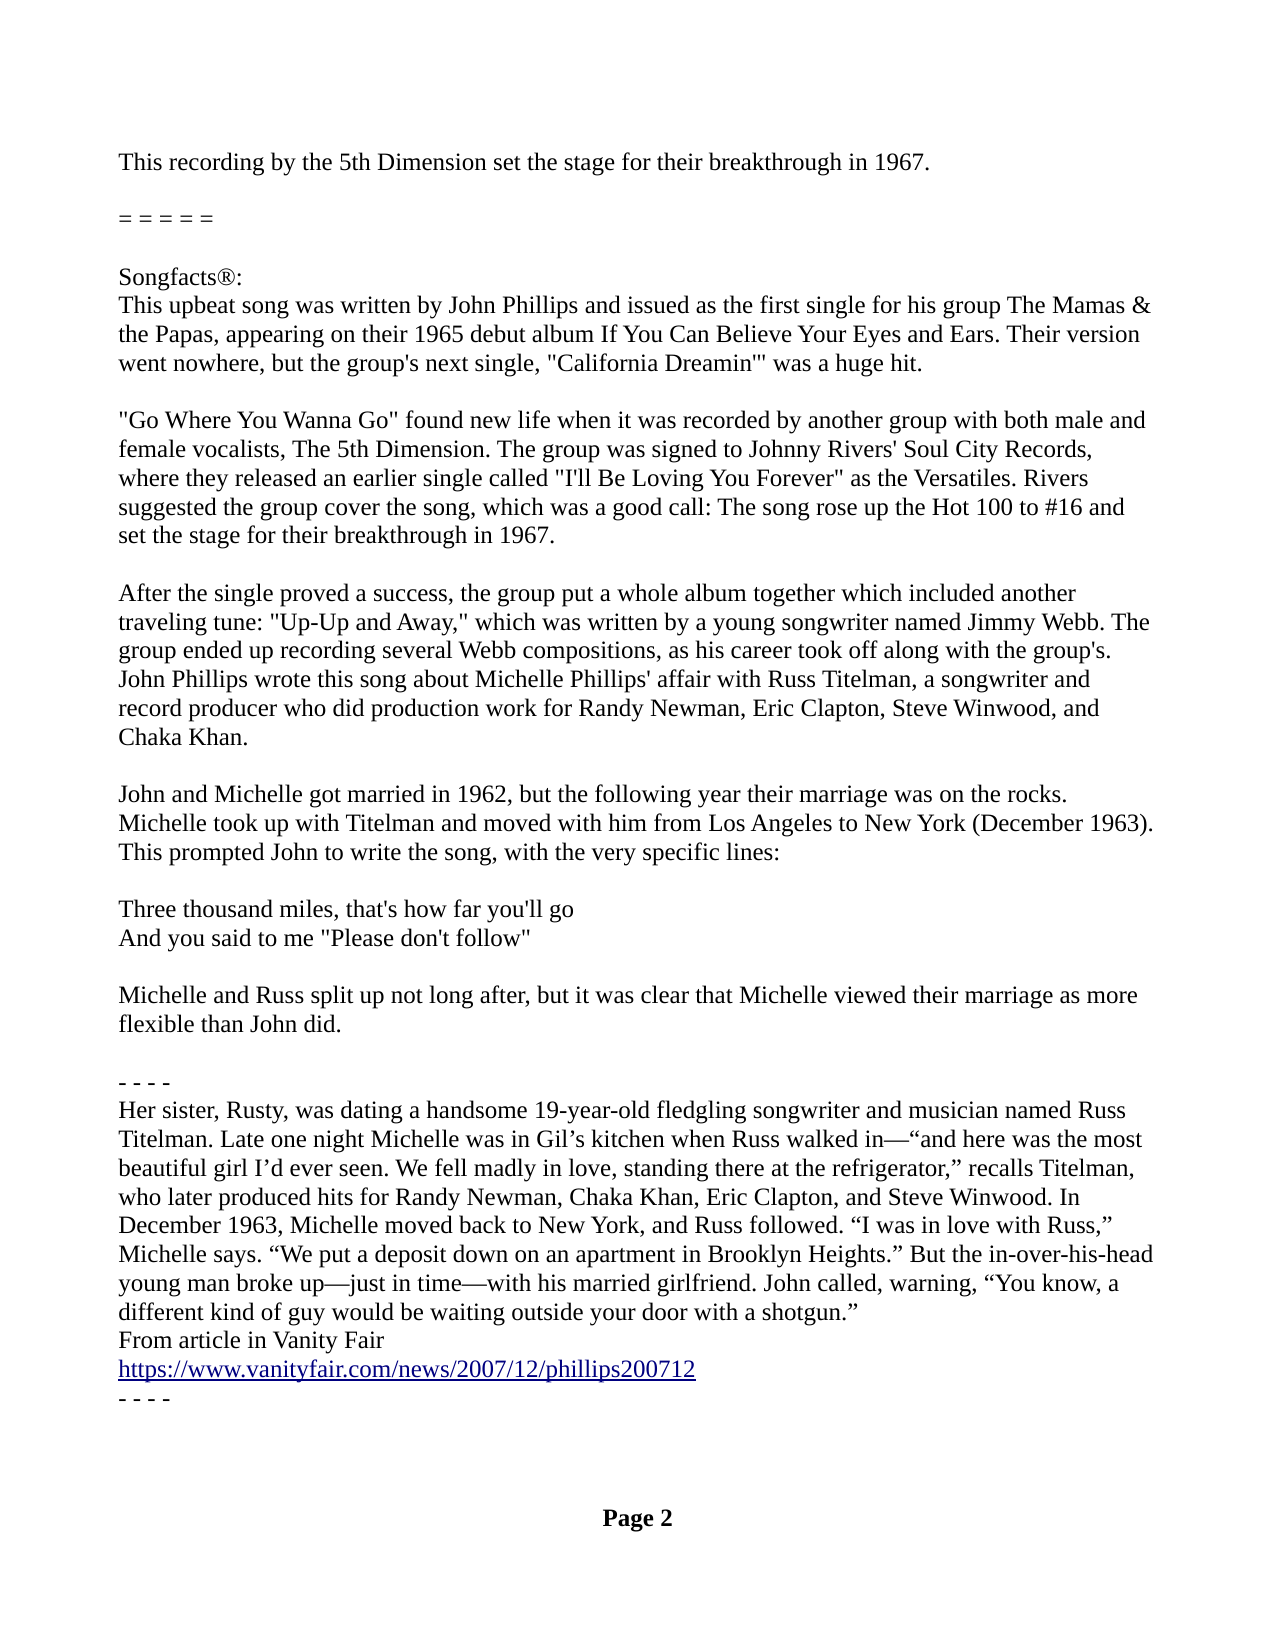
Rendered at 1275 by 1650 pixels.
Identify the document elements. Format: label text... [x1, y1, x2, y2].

text From article in Vanity Fair [118, 1326, 1157, 1354]
text - - - - [118, 1067, 1157, 1096]
text Her sister, Rusty, was dating a handsome 19-year-old fledgling songwriter and musician named Russ Titelman. Late one night Michelle was in Gil’s kitchen when Russ walked in—“and here was the most beautiful girl I’d ever seen. We fell madly in love, standing there at the refrigerator,” recalls Titelman, who later produced hits for Randy Newman, Chaka Khan, Eric Clapton, and Steve Winwood. In December 1963, Michelle moved back to New York, and Russ followed. “I was in love with Russ,” Michelle says. “We put a deposit down on an apartment in Brooklyn Heights.” But the in-over-his-head young man broke up—just in time—with his married girlfriend. John called, warning, “You know, a different kind of guy would be waiting outside your door with a shotgun.” [118, 1096, 1157, 1326]
text Songfacts®: [118, 262, 1157, 291]
text "Go Where You Wanna Go" found new life when it was recorded by another group with both male and female vocalists, The 5th Dimension. The group was signed to Johnny Rivers' Soul City Records, where they released an earlier single called "I'll Be Loving You Forever" as the Versatiles. Rivers suggested the group cover the song, which was a good call: The song rose up the Hot 100 to #16 and set the stage for their breakthrough in 1967. [118, 406, 1157, 549]
text - - - - [118, 1383, 1157, 1412]
text And you said to me "Please don't follow" [118, 923, 1157, 952]
text https://www.vanityfair.com/news/2007/12/phillips200712 [118, 1354, 1157, 1383]
text This upbeat song was written by John Phillips and issued as the first single for his group The Mamas & the Papas, appearing on their 1965 debut album If You Can Believe Your Eyes and Ears. Their version went nowhere, but the group's next single, "California Dreamin'" was a huge hit. [118, 291, 1157, 377]
text Michelle and Russ split up not long after, but it was clear that Michelle viewed their marriage as more flexible than John did. [118, 981, 1157, 1038]
text After the single proved a success, the group put a whole album together which included another traveling tune: "Up-Up and Away," which was written by a young songwriter named Jimmy Webb. The group ended up recording several Webb compositions, as his career took off along with the group's. [118, 578, 1157, 664]
text John Phillips wrote this song about Michelle Phillips' affair with Russ Titelman, a songwriter and record producer who did production work for Randy Newman, Eric Clapton, Steve Winwood, and Chaka Khan. [118, 664, 1157, 751]
text This recording by the 5th Dimension set the stage for their breakthrough in 1967. [118, 147, 1157, 176]
text John and Michelle got married in 1962, but the following year their marriage was on the rocks. Michelle took up with Titelman and moved with him from Los Angeles to New York (December 1963). This prompted John to write the song, with the very specific lines: [118, 779, 1157, 866]
text = = = = = [118, 204, 1157, 233]
text Three thousand miles, that's how far you'll go [118, 894, 1157, 923]
